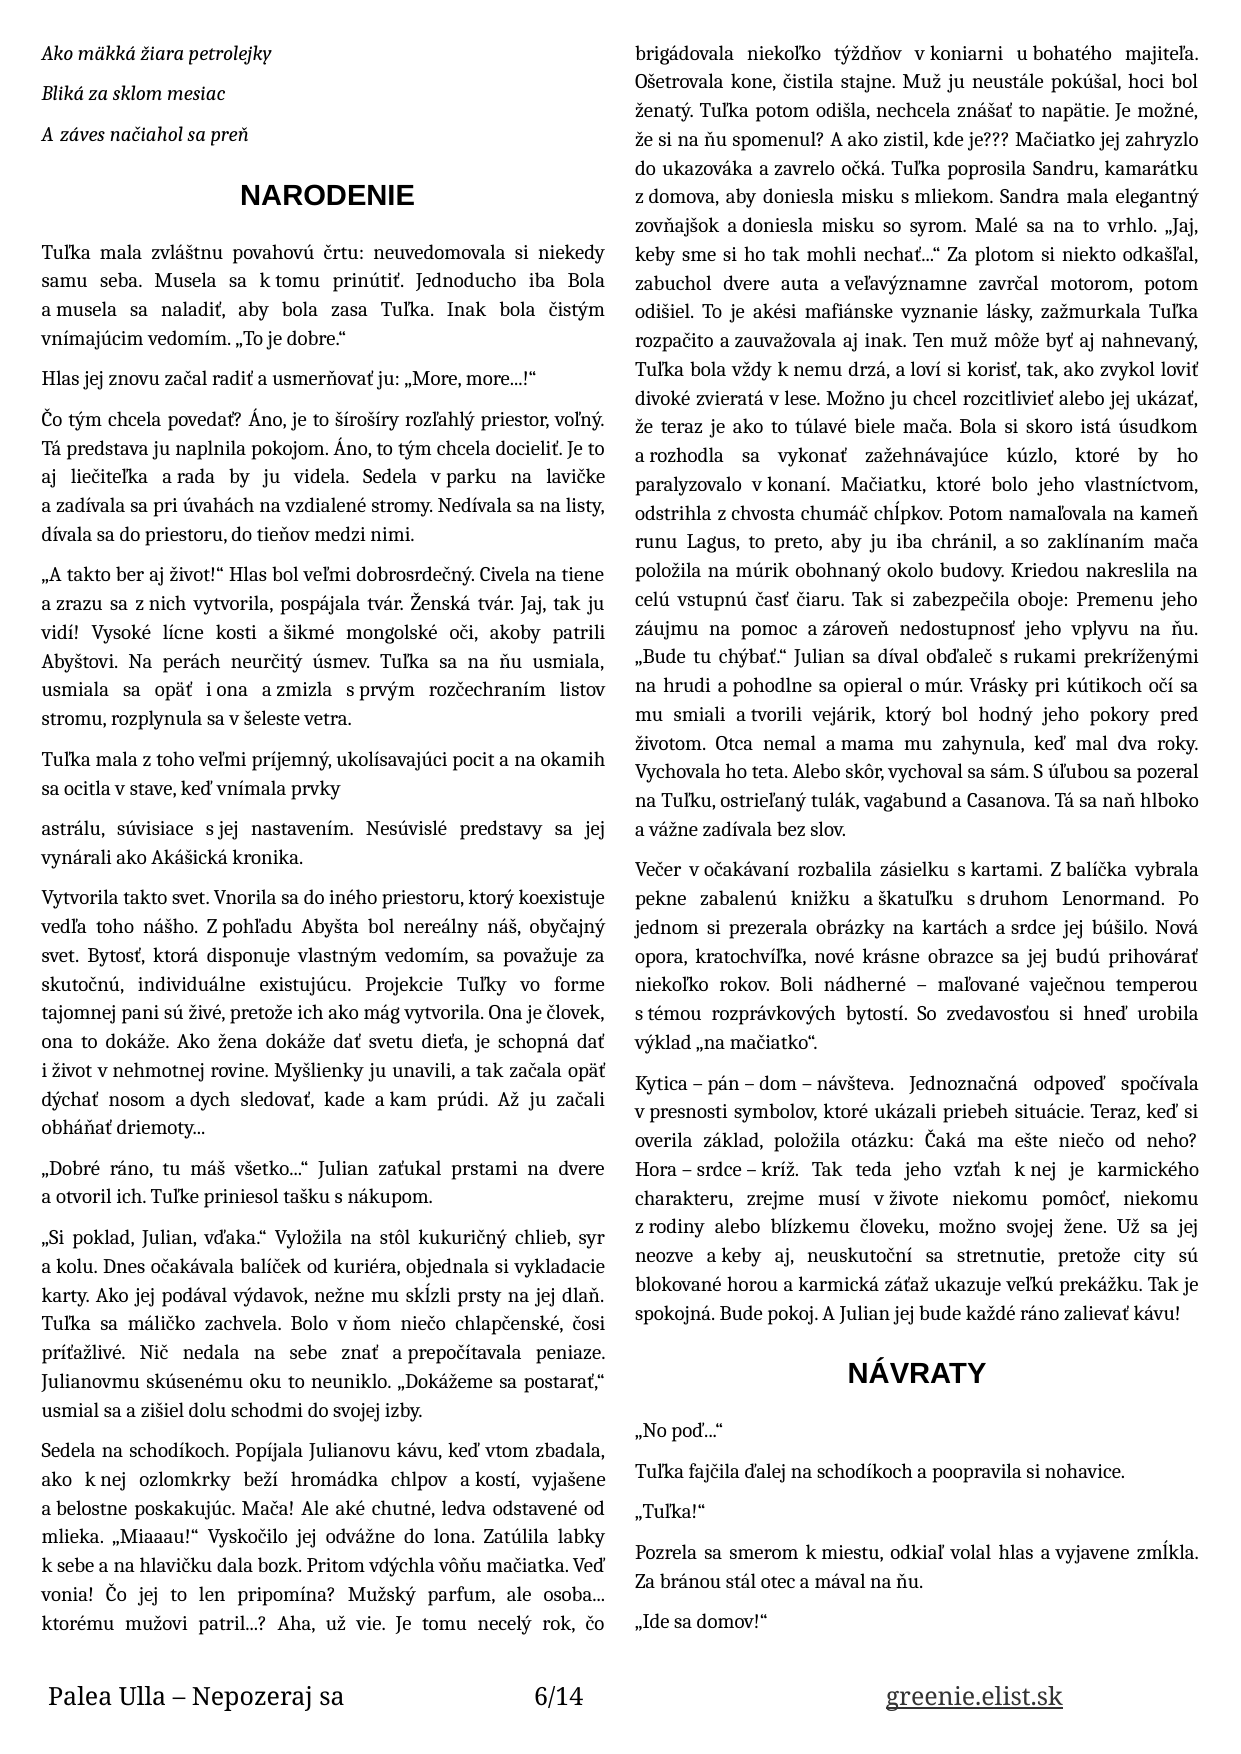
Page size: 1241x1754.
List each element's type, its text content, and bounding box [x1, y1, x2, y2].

text „A takto ber aj život!“ Hlas bol veľmi dobrosrdečný. Civela na tiene a zrazu sa z nich vytvorila, pospájala tvár. Ženská tvár. Jaj, tak ju vidí! Vysoké lícne kosti a šikmé mongolské oči, akoby patrili Abyštovi. Na perách neurčitý úsmev. Tuľka sa na ňu usmiala, usmiala sa opäť i ona a zmizla s prvým rozčechraním listov stromu, rozplynula sa v šeleste vetra. [41, 563, 605, 731]
text „Ide sa domov!“ [635, 1610, 1199, 1634]
text Hlas jej znovu začal radiť a usmerňovať ju: „More, more...!“ [41, 367, 605, 391]
text Tuľka mala zvláštnu povahovú črtu: neuvedomovala si niekedy samu seba. Musela sa k tomu prinútiť. Jednoducho iba Bola a musela sa naladiť, aby bola zasa Tuľka. Inak bola čistým vnímajúcim vedomím. „To je dobre.“ [41, 240, 605, 351]
subtitle NARODENIE [41, 177, 605, 211]
text Tuľka mala z toho veľmi príjemný, ukolísavajúci pocit a na okamih sa ocitla v stave, keď vnímala prvky [41, 747, 605, 800]
text Vytvorila takto svet. Vnorila sa do iného priestoru, ktorý koexistuje vedľa toho nášho. Z pohľadu Abyšta bol nereálny náš, obyčajný svet. Bytosť, ktorá disponuje vlastným vedomím, sa považuje za skutočnú, individuálne existujúcu. Projekcie Tuľky vo forme tajomnej pani sú živé, pretože ich ako mág vytvorila. Ona je človek, ona to dokáže. Ako žena dokáže dať svetu dieťa, je schopná dať i život v nehmotnej rovine. Myšlienky ju unavili, a tak začala opäť dýchať nosom a dych sledovať, kade a kam prúdi. Až ju začali obháňať driemoty... [41, 886, 605, 1140]
subtitle NÁVRATY [635, 1356, 1199, 1390]
text „Dobré ráno, tu máš všetko...“ Julian zaťukal prstami na dvere a otvoril ich. Tuľke priniesol tašku s nákupom. [41, 1156, 605, 1209]
text brigádovala niekoľko týždňov v koniarni u bohatého majiteľa. Ošetrovala kone, čistila stajne. Muž ju neustále pokúšal, hoci bol ženatý. Tuľka potom odišla, nechcela znášať to napätie. Je možné, že si na ňu spomenul? A ako zistil, kde je??? Mačiatko jej zahryzlo do ukazováka a zavrelo očká. Tuľka poprosila Sandru, kamarátku z domova, aby doniesla misku s mliekom. Sandra mala elegantný zovňajšok a doniesla misku so syrom. Malé sa na to vrhlo. „Jaj, keby sme si ho tak mohli nechať...“ Za plotom si niekto odkašľal, zabuchol dvere auta a veľavýznamne zavrčal motorom, potom odišiel. To je akési mafiánske vyznanie lásky, zažmurkala Tuľka rozpačito a zauvažovala aj inak. Ten muž môže byť aj nahnevaný, Tuľka bola vždy k nemu drzá, a loví si korisť, tak, ako zvykol loviť divoké zvieratá v lese. Možno ju chcel rozcitlivieť alebo jej ukázať, že teraz je ako to túlavé biele mača. Bola si skoro istá úsudkom a rozhodla sa vykonať zažehnávajúce kúzlo, ktoré by ho paralyzovalo v konaní. Mačiatku, ktoré bolo jeho vlastníctvom, odstrihla z chvosta chumáč chĺpkov. Potom namaľovala na kameň runu Lagus, to preto, aby ju iba chránil, a so zaklínaním mača položila na múrik obohnaný okolo budovy. Kriedou nakreslila na celú vstupnú časť čiaru. Tak si zabezpečila oboje: Premenu jeho záujmu na pomoc a zároveň nedostupnosť jeho vplyvu na ňu. „Bude tu chýbať.“ Julian sa díval obďaleč s rukami prekríženými na hrudi a pohodlne sa opieral o múr. Vrásky pri kútikoch očí sa mu smiali a tvorili vejárik, ktorý bol hodný jeho pokory pred životom. Otca nemal a mama mu zahynula, keď mal dva roky. Vychovala ho teta. Alebo skôr, vychoval sa sám. S úľubou sa pozeral na Tuľku, ostrieľaný tulák, vagabund a Casanova. Tá sa naň hlboko a vážne zadívala bez slov. [635, 41, 1199, 842]
text „No poď...“ [635, 1419, 1199, 1443]
text astrálu, súvisiace s jej nastavením. Nesúvislé predstavy sa jej vynárali ako Akášická kronika. [41, 817, 605, 869]
text Kytica – pán – dom – návšteva. Jednoznačná odpoveď spočívala v presnosti symbolov, ktoré ukázali priebeh situácie. Teraz, keď si overila základ, položila otázku: Čaká ma ešte niečo od neho? Hora – srdce – kríž. Tak teda jeho vzťah k nej je karmického charakteru, zrejme musí v živote niekomu pomôcť, niekomu z rodiny alebo blízkemu človeku, možno svojej žene. Už sa jej neozve a keby aj, neuskutoční sa stretnutie, pretože city sú blokované horou a karmická záťaž ukazuje veľkú prekážku. Tak je spokojná. Bude pokoj. A Julian jej bude každé ráno zalievať kávu! [635, 1071, 1199, 1325]
text Ako mäkká žiara petrolejky [41, 41, 605, 65]
text Večer v očakávaní rozbalila zásielku s kartami. Z balíčka vybrala pekne zabalenú knižku a škatuľku s druhom Lenormand. Po jednom si prezerala obrázky na kartách a srdce jej búšilo. Nová opora, kratochvíľka, nové krásne obrazce sa jej budú prihovárať niekoľko rokov. Boli nádherné – maľované vaječnou temperou s témou rozprávkových bytostí. So zvedavosťou si hneď urobila výklad „na mačiatko“. [635, 858, 1199, 1054]
text Pozrela sa smerom k miestu, odkiaľ volal hlas a vyjavene zmĺkla. Za bránou stál otec a mával na ňu. [635, 1541, 1199, 1593]
text „Tuľka!“ [635, 1500, 1199, 1524]
text Čo tým chcela povedať? Áno, je to šírošíry rozľahlý priestor, voľný. Tá predstava ju naplnila pokojom. Áno, to tým chcela docieliť. Je to aj liečiteľka a rada by ju videla. Sedela v parku na lavičke a zadívala sa pri úvahách na vzdialené stromy. Nedívala sa na listy, dívala sa do priestoru, do tieňov medzi nimi. [41, 408, 605, 547]
text Bliká za sklom mesiac [41, 82, 605, 106]
text Tuľka fajčila ďalej na schodíkoch a poopravila si nohavice. [635, 1459, 1199, 1483]
text A záves načiahol sa preň [41, 122, 605, 146]
text „Si poklad, Julian, vďaka.“ Vyložila na stôl kukuričný chlieb, syr a kolu. Dnes očakávala balíček od kuriéra, objednala si vykladacie karty. Ako jej podával výdavok, nežne mu skĺzli prsty na jej dlaň. Tuľka sa máličko zachvela. Bolo v ňom niečo chlapčenské, čosi príťažlivé. Nič nedala na sebe znať a prepočítavala peniaze. Julianovmu skúsenému oku to neuniklo. „Dokážeme sa postarať,“ usmial sa a zišiel dolu schodmi do svojej izby. [41, 1226, 605, 1422]
text Sedela na schodíkoch. Popíjala Julianovu kávu, keď vtom zbadala, ako k nej ozlomkrky beží hromádka chlpov a kostí, vyjašene a belostne poskakujúc. Mača! Ale aké chutné, ledva odstavené od mlieka. „Miaaau!“ Vyskočilo jej odvážne do lona. Zatúlila labky k sebe a na hlavičku dala bozk. Pritom vdýchla vôňu mačiatka. Veď vonia! Čo jej to len pripomína? Mužský parfum, ale osoba... ktorému mužovi patril...? Aha, už vie. Je tomu necelý rok, čo [41, 1439, 605, 1635]
